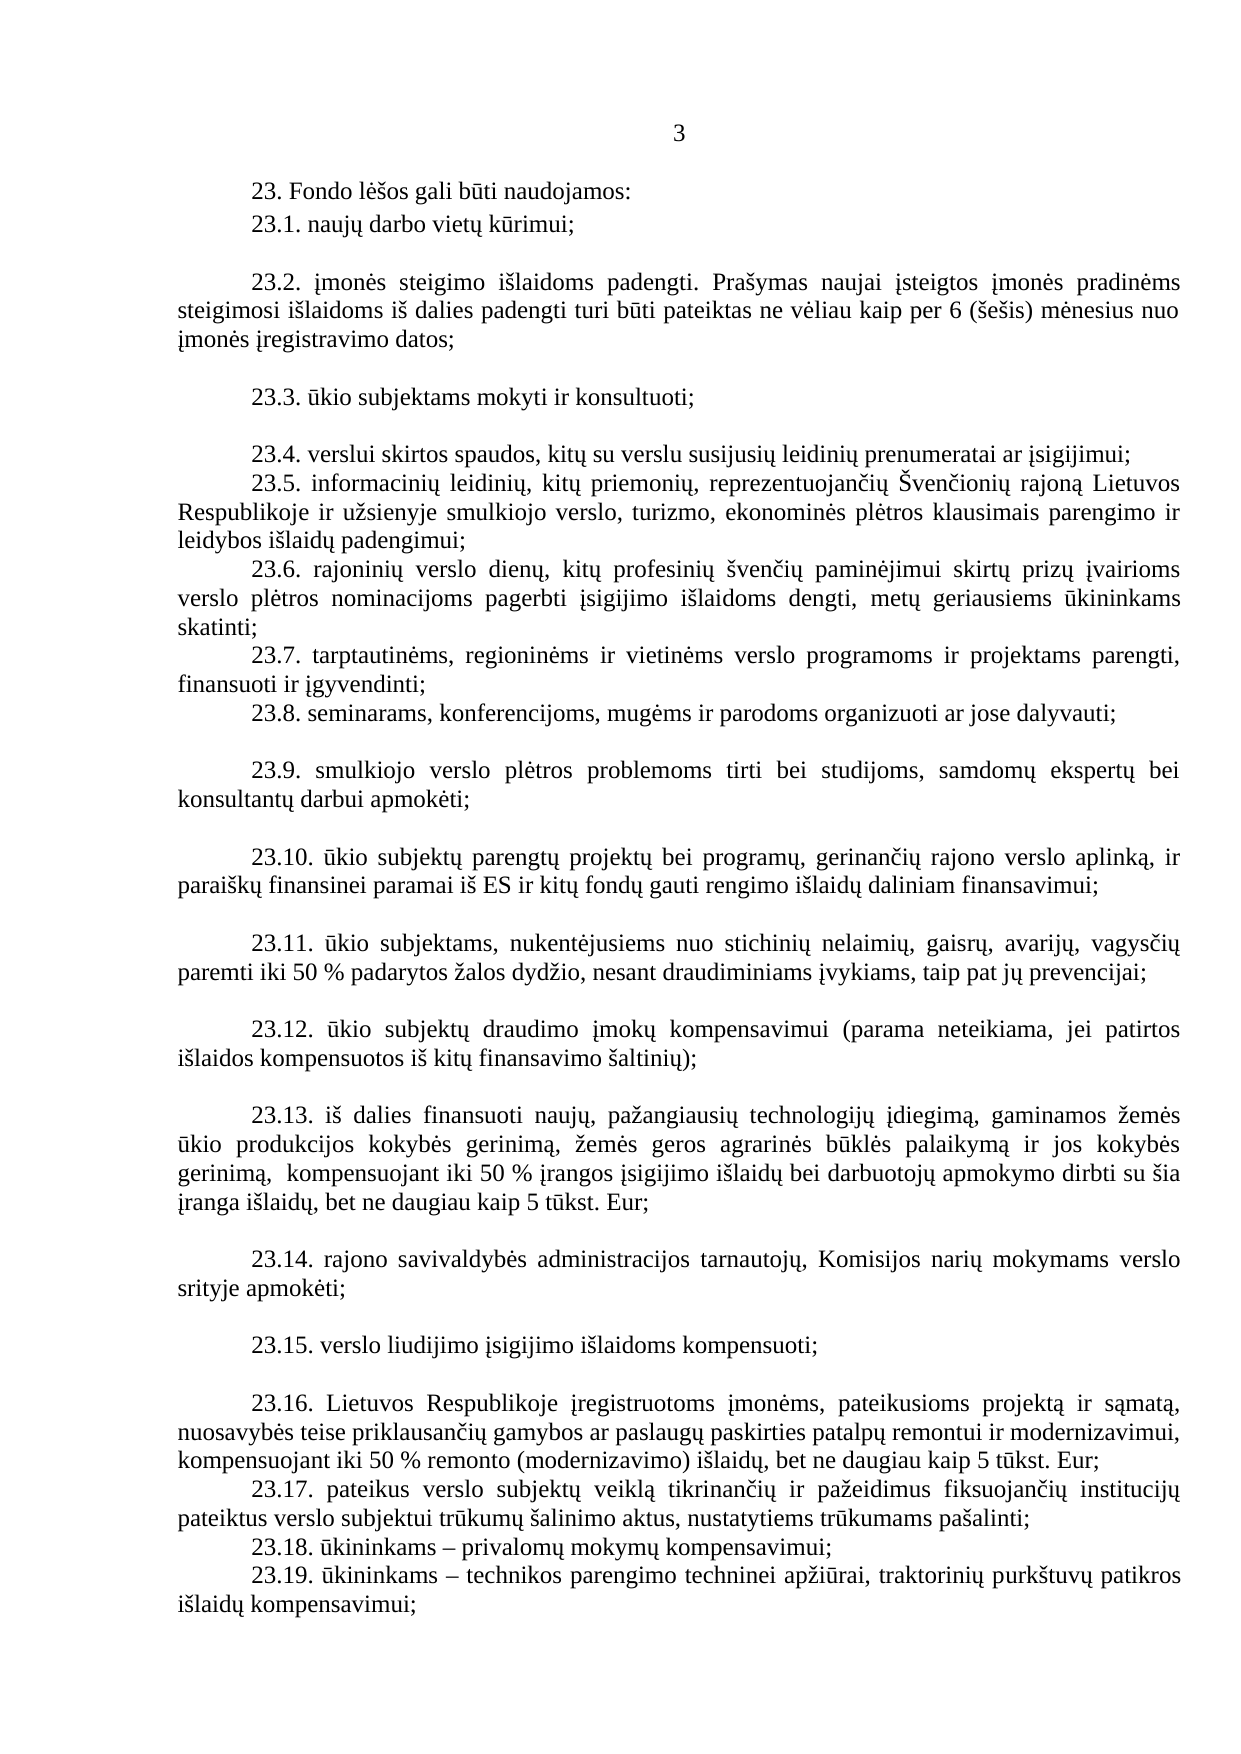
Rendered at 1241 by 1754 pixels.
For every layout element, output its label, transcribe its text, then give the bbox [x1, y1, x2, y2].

text 23.6. rajoninių verslo dienų, kitų profesinių švenčių paminėjimui skirtų prizų įvairioms verslo plėtros nominacijoms pagerbti įsigijimo išlaidoms dengti, metų geriausiems ūkininkams skatinti; [177, 554, 1181, 641]
text 23.5. informacinių leidinių, kitų priemonių, reprezentuojančių Švenčionių rajoną Lietuvos Respublikoje ir užsienyje smulkiojo verslo, turizmo, ekonominės plėtros klausimais parengimo ir leidybos išlaidų padengimui; [177, 468, 1181, 554]
text 23.2. įmonės steigimo išlaidoms padengti. Prašymas naujai įsteigtos įmonės pradinėms steigimosi išlaidoms iš dalies padengti turi būti pateiktas ne vėliau kaip per 6 (šešis) mėnesius nuo įmonės įregistravimo datos; [177, 267, 1181, 353]
text 23.1. naujų darbo vietų kūrimui; [177, 209, 1181, 238]
text 23.18. ūkininkams – privalomų mokymų kompensavimui; [177, 1532, 1181, 1561]
text 23.15. verslo liudijimo įsigijimo išlaidoms kompensuoti; [177, 1331, 1181, 1359]
text 23.17. pateikus verslo subjektų veiklą tikrinančių ir pažeidimus fiksuojančių institucijų pateiktus verslo subjektui trūkumų šalinimo aktus, nustatytiems trūkumams pašalinti; [177, 1474, 1181, 1532]
text 23.7. tarptautinėms, regioninėms ir vietinėms verslo programoms ir projektams parengti, finansuoti ir įgyvendinti; [177, 641, 1181, 698]
text 23.12. ūkio subjektų draudimo įmokų kompensavimui (parama neteikiama, jei patirtos išlaidos kompensuotos iš kitų finansavimo šaltinių); [177, 1014, 1181, 1072]
text 23.3. ūkio subjektams mokyti ir konsultuoti; [177, 382, 1181, 411]
text 23.10. ūkio subjektų parengtų projektų bei programų, gerinančių rajono verslo aplinką, ir paraiškų finansinei paramai iš ES ir kitų fondų gauti rengimo išlaidų daliniam finansavimui; [177, 842, 1181, 899]
text 23.16. Lietuvos Respublikoje įregistruotoms įmonėms, pateikusioms projektą ir sąmatą, nuosavybės teise priklausančių gamybos ar paslaugų paskirties patalpų remontui ir modernizavimui, kompensuojant iki 50 % remonto (modernizavimo) išlaidų, bet ne daugiau kaip 5 tūkst. Eur; [177, 1388, 1181, 1474]
text 23.11. ūkio subjektams, nukentėjusiems nuo stichinių nelaimių, gaisrų, avarijų, vagysčių paremti iki 50 % padarytos žalos dydžio, nesant draudiminiams įvykiams, taip pat jų prevencijai; [177, 928, 1181, 986]
text 23. Fondo lėšos gali būti naudojamos: [177, 176, 1181, 204]
text 23.14. rajono savivaldybės administracijos tarnautojų, Komisijos narių mokymams verslo srityje apmokėti; [177, 1244, 1181, 1302]
text 23.13. iš dalies finansuoti naujų, pažangiausių technologijų įdiegimą, gaminamos žemės ūkio produkcijos kokybės gerinimą, žemės geros agrarinės būklės palaikymą ir jos kokybės gerinimą, kompensuojant iki 50 % įrangos įsigijimo išlaidų bei darbuotojų apmokymo dirbti su šia įranga išlaidų, bet ne daugiau kaip 5 tūkst. Eur; [177, 1101, 1181, 1216]
text 23.4. verslui skirtos spaudos, kitų su verslu susijusių leidinių prenumeratai ar įsigijimui; [177, 439, 1181, 468]
text 23.8. seminarams, konferencijoms, mugėms ir parodoms organizuoti ar jose dalyvauti; [177, 698, 1181, 727]
text 23.19. ūkininkams – technikos parengimo techninei apžiūrai, traktorinių purkštuvų patikros išlaidų kompensavimui; [177, 1561, 1181, 1618]
text 23.9. smulkiojo verslo plėtros problemoms tirti bei studijoms, samdomų ekspertų bei konsultantų darbui apmokėti; [177, 756, 1181, 813]
